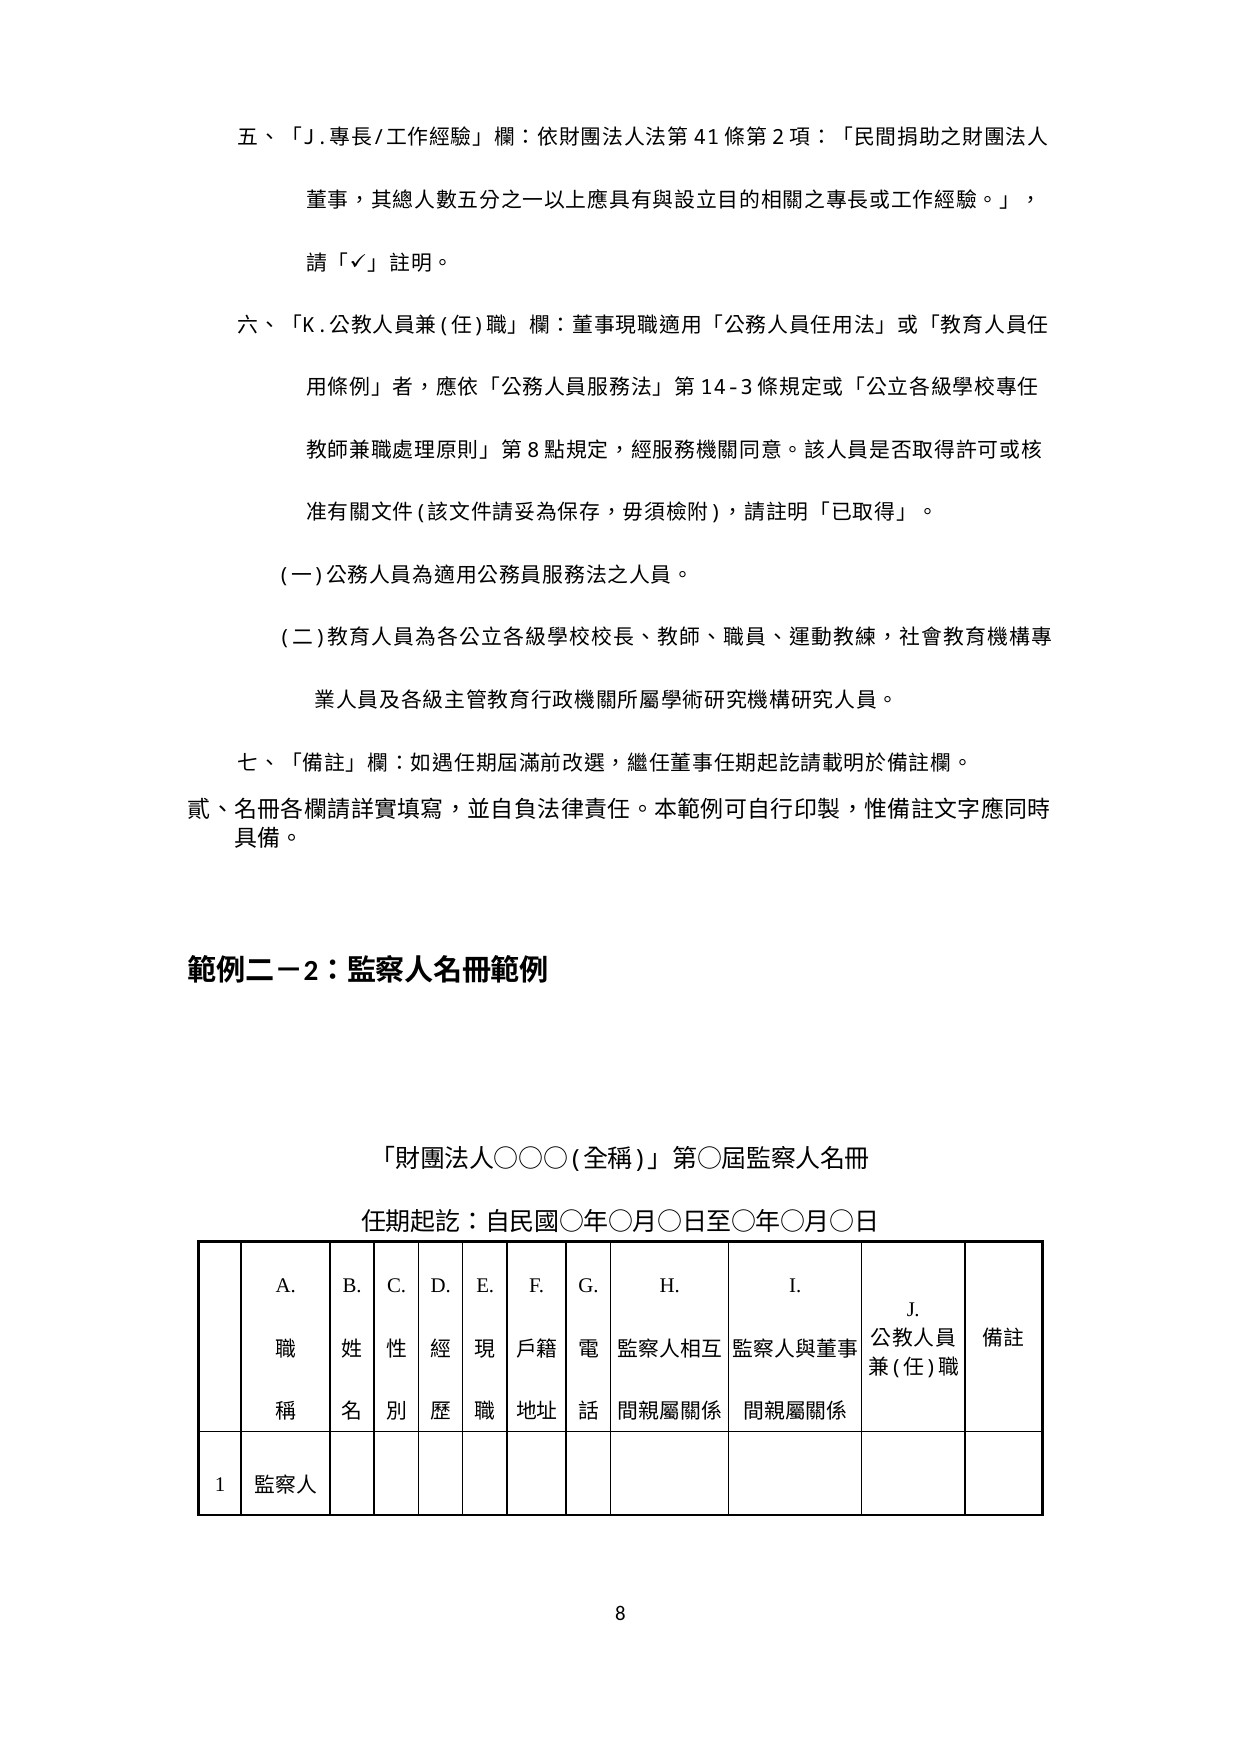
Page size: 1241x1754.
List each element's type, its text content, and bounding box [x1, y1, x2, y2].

table_cell [966, 1432, 1041, 1514]
text (二)教育人員為各公立各級學校校長、教師、職員、運動教練，社會教育機構專業人員及各級主管教育行政機關所屬學術研究機構研究人員。 [237, 594, 1053, 719]
table_header F. 戶籍 地址 [508, 1243, 565, 1431]
table_header G.電話 [567, 1243, 610, 1431]
table_header J. 公教人員兼(任)職 [862, 1243, 964, 1431]
table_cell 1 [200, 1432, 240, 1514]
table_header D.經 歷 [419, 1243, 462, 1431]
text 六、「K.公教人員兼(任)職」欄：董事現職適用「公務人員任用法」或「教育人員任用條例」者，應依「公務人員服務法」第14-3條規定或「公立各級學校專任教師兼職處理原則」第8點規定，經服務機關同意。該人員是否取得許可或核准有關文件(該文件請妥為保存，毋須檢附)，請註明「已取得」。 [237, 282, 1053, 532]
table_header H. 監察人相互間親屬關係 [611, 1243, 728, 1431]
table_cell [331, 1432, 373, 1514]
text 貳、名冊各欄請詳實填寫，並自負法律責任。本範例可自行印製，惟備註文字應同時具備。 [187, 794, 1053, 852]
table_header [200, 1243, 240, 1431]
text 「財團法人○○○(全稱)」第○屆監察人名冊 [187, 1115, 1053, 1177]
table_header C. 性 別 [375, 1243, 418, 1431]
table_cell [611, 1432, 728, 1514]
table_cell [508, 1432, 565, 1514]
table_cell 監察人 [242, 1432, 329, 1514]
table_header 備註 [966, 1243, 1041, 1431]
table_cell [375, 1432, 418, 1514]
table_header I. 監察人與董事間親屬關係 [729, 1243, 861, 1431]
text 範例二－2：監察人名冊範例 [187, 944, 1053, 990]
table_cell [729, 1432, 861, 1514]
text 五、「J.專長/工作經驗」欄：依財團法人法第41條第2項：「民間捐助之財團法人董事，其總人數五分之一以上應具有與設立目的相關之專長或工作經驗。」，請「ü」註明。 [237, 94, 1053, 282]
table_header E. 現 職 [463, 1243, 506, 1431]
text (一)公務人員為適用公務員服務法之人員。 [237, 532, 1053, 594]
table_header A. 職 稱 [242, 1243, 329, 1431]
table_cell [463, 1432, 506, 1514]
text 任期起訖：自民國○年○月○日至○年○月○日 [187, 1177, 1053, 1240]
table_cell [862, 1432, 964, 1514]
text 七、「備註」欄：如遇任期屆滿前改選，繼任董事任期起訖請載明於備註欄。 [237, 719, 1053, 782]
table_cell [567, 1432, 610, 1514]
table_header B. 姓 名 [331, 1243, 373, 1431]
table_cell [419, 1432, 462, 1514]
